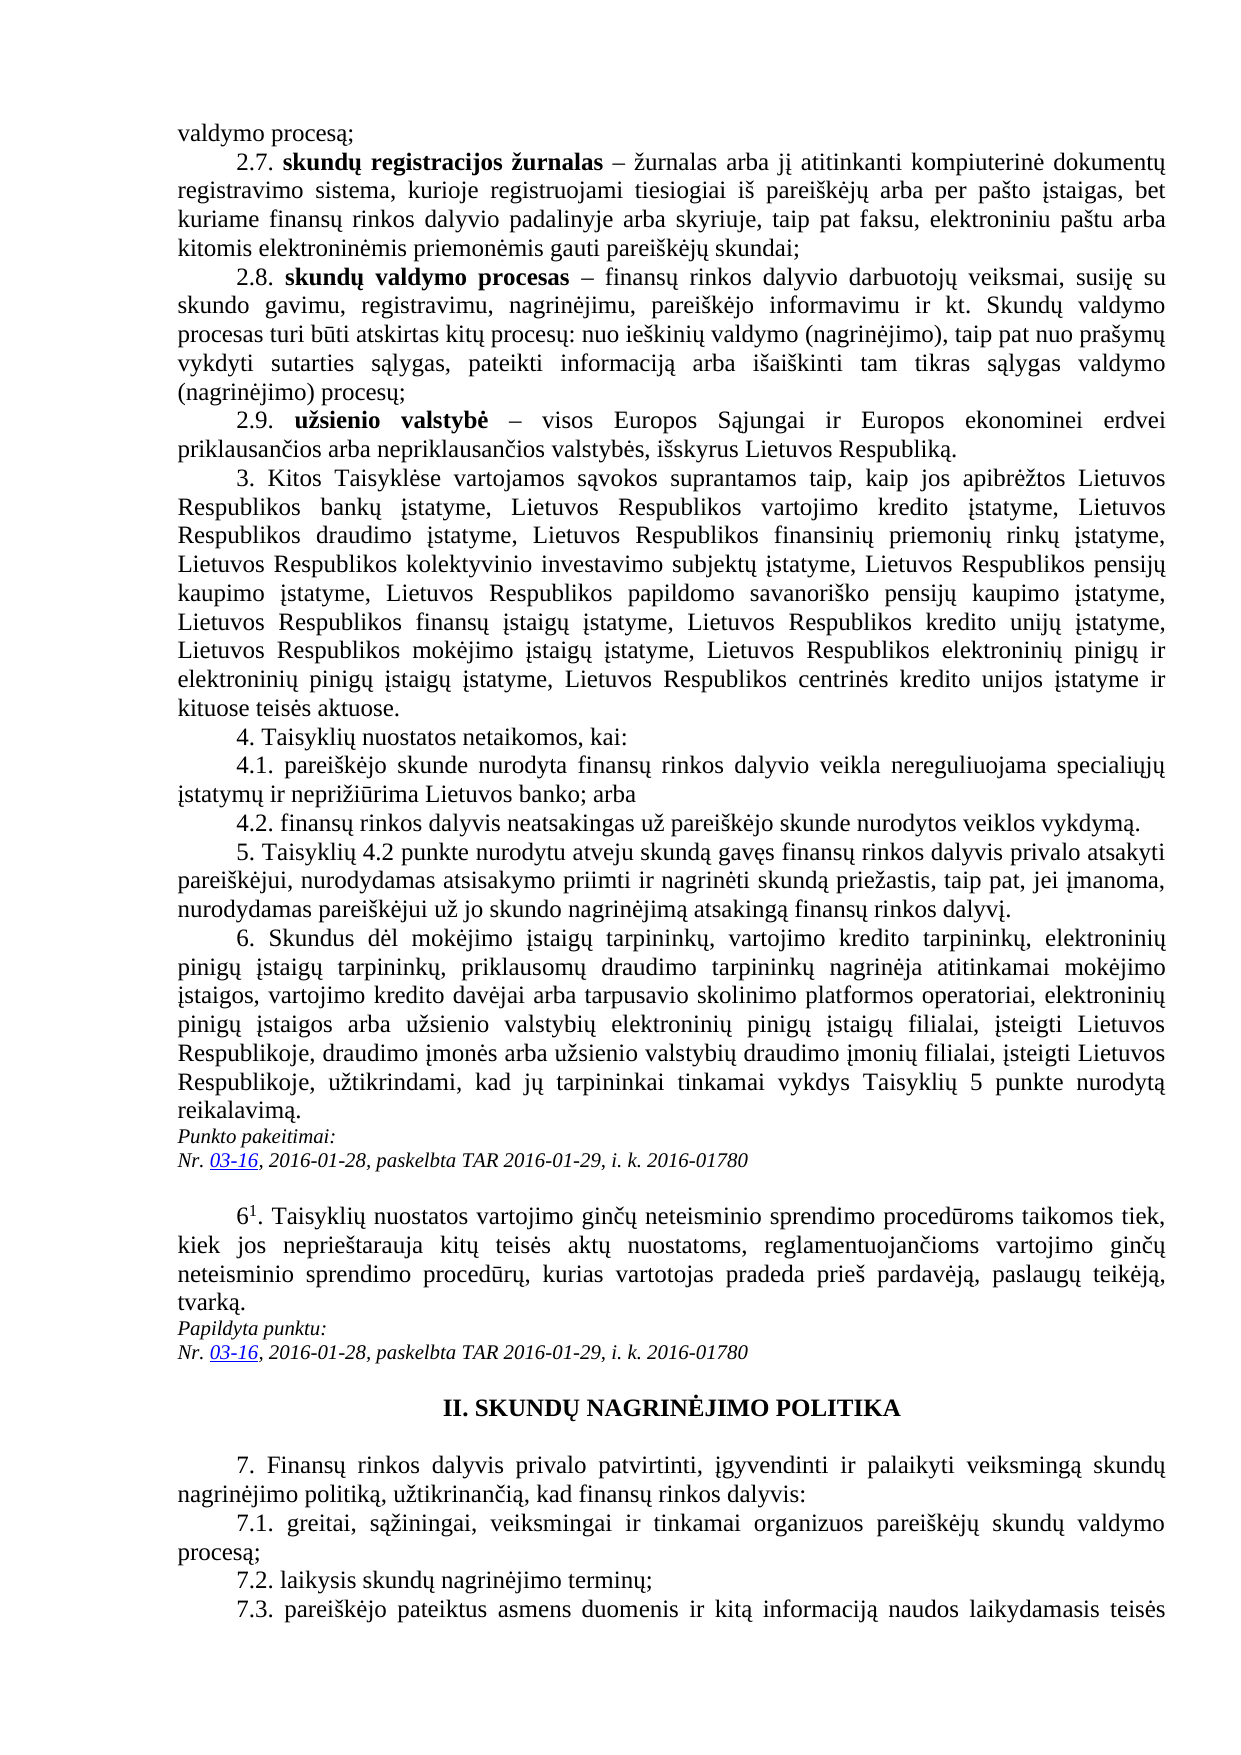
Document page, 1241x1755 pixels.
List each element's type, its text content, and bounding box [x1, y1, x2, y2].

text valdymo procesą; [177, 118, 1166, 147]
text 2.7. skundų registracijos žurnalas – žurnalas arba jį atitinkanti kompiuterinė dokumentų registravimo sistema, kurioje registruojami tiesiogiai iš pareiškėjų arba per pašto įstaigas, bet kuriame finansų rinkos dalyvio padalinyje arba skyriuje, taip pat faksu, elektroniniu paštu arba kitomis elektroninėmis priemonėmis gauti pareiškėjų skundai; [177, 147, 1166, 262]
text 6. Skundus dėl mokėjimo įstaigų tarpininkų, vartojimo kredito tarpininkų, elektroninių pinigų įstaigų tarpininkų, priklausomų draudimo tarpininkų nagrinėja atitinkamai mokėjimo įstaigos, vartojimo kredito davėjai arba tarpusavio skolinimo platformos operatoriai, elektroninių pinigų įstaigos arba užsienio valstybių elektroninių pinigų įstaigų filialai, įsteigti Lietuvos Respublikoje, draudimo įmonės arba užsienio valstybių draudimo įmonių filialai, įsteigti Lietuvos Respublikoje, užtikrindami, kad jų tarpininkai tinkamai vykdys Taisyklių 5 punkte nurodytą reikalavimą. [177, 923, 1166, 1124]
text 4.2. finansų rinkos dalyvis neatsakingas už pareiškėjo skunde nurodytos veiklos vykdymą. [177, 808, 1166, 837]
text 3. Kitos Taisyklėse vartojamos sąvokos suprantamos taip, kaip jos apibrėžtos Lietuvos Respublikos bankų įstatyme, Lietuvos Respublikos vartojimo kredito įstatyme, Lietuvos Respublikos draudimo įstatyme, Lietuvos Respublikos finansinių priemonių rinkų įstatyme, Lietuvos Respublikos kolektyvinio investavimo subjektų įstatyme, Lietuvos Respublikos pensijų kaupimo įstatyme, Lietuvos Respublikos papildomo savanoriško pensijų kaupimo įstatyme, Lietuvos Respublikos finansų įstaigų įstatyme, Lietuvos Respublikos kredito unijų įstatyme, Lietuvos Respublikos mokėjimo įstaigų įstatyme, Lietuvos Respublikos elektroninių pinigų ir elektroninių pinigų įstaigų įstatyme, Lietuvos Respublikos centrinės kredito unijos įstatyme ir kituose teisės aktuose. [177, 463, 1166, 722]
text Nr. 03-16, 2016-01-28, paskelbta TAR 2016-01-29, i. k. 2016-01780 [177, 1340, 1166, 1364]
text Punkto pakeitimai: [177, 1124, 1166, 1148]
text 7. Finansų rinkos dalyvis privalo patvirtinti, įgyvendinti ir palaikyti veiksmingą skundų nagrinėjimo politiką, užtikrinančią, kad finansų rinkos dalyvis: [177, 1451, 1166, 1508]
text Nr. 03-16, 2016-01-28, paskelbta TAR 2016-01-29, i. k. 2016-01780 [177, 1148, 1166, 1172]
text 5. Taisyklių 4.2 punkte nurodytu atveju skundą gavęs finansų rinkos dalyvis privalo atsakyti pareiškėjui, nurodydamas atsisakymo priimti ir nagrinėti skundą priežastis, taip pat, jei įmanoma, nurodydamas pareiškėjui už jo skundo nagrinėjimą atsakingą finansų rinkos dalyvį. [177, 837, 1166, 923]
text 7.2. laikysis skundų nagrinėjimo terminų; [177, 1566, 1166, 1594]
text 4.1. pareiškėjo skunde nurodyta finansų rinkos dalyvio veikla nereguliuojama specialiųjų įstatymų ir neprižiūrima Lietuvos banko; arba [177, 751, 1166, 808]
text 7.1. greitai, sąžiningai, veiksmingai ir tinkamai organizuos pareiškėjų skundų valdymo procesą; [177, 1508, 1166, 1566]
text Papildyta punktu: [177, 1316, 1166, 1340]
text 61. Taisyklių nuostatos vartojimo ginčų neteisminio sprendimo procedūroms taikomos tiek, kiek jos neprieštarauja kitų teisės aktų nuostatoms, reglamentuojančioms vartojimo ginčų neteisminio sprendimo procedūrų, kurias vartotojas pradeda prieš pardavėją, paslaugų teikėją, tvarką. [177, 1201, 1166, 1316]
text 2.9. užsienio valstybė – visos Europos Sąjungai ir Europos ekonominei erdvei priklausančios arba nepriklausančios valstybės, išskyrus Lietuvos Respubliką. [177, 406, 1166, 463]
text 7.3. pareiškėjo pateiktus asmens duomenis ir kitą informaciją naudos laikydamasis teisės [177, 1594, 1166, 1623]
text 2.8. skundų valdymo procesas – finansų rinkos dalyvio darbuotojų veiksmai, susiję su skundo gavimu, registravimu, nagrinėjimu, pareiškėjo informavimu ir kt. Skundų valdymo procesas turi būti atskirtas kitų procesų: nuo ieškinių valdymo (nagrinėjimo), taip pat nuo prašymų vykdyti sutarties sąlygas, pateikti informaciją arba išaiškinti tam tikras sąlygas valdymo (nagrinėjimo) procesų; [177, 262, 1166, 406]
text 4. Taisyklių nuostatos netaikomos, kai: [177, 722, 1166, 751]
text II. SKUNDŲ NAGRINĖJIMO POLITIKA [177, 1393, 1166, 1422]
